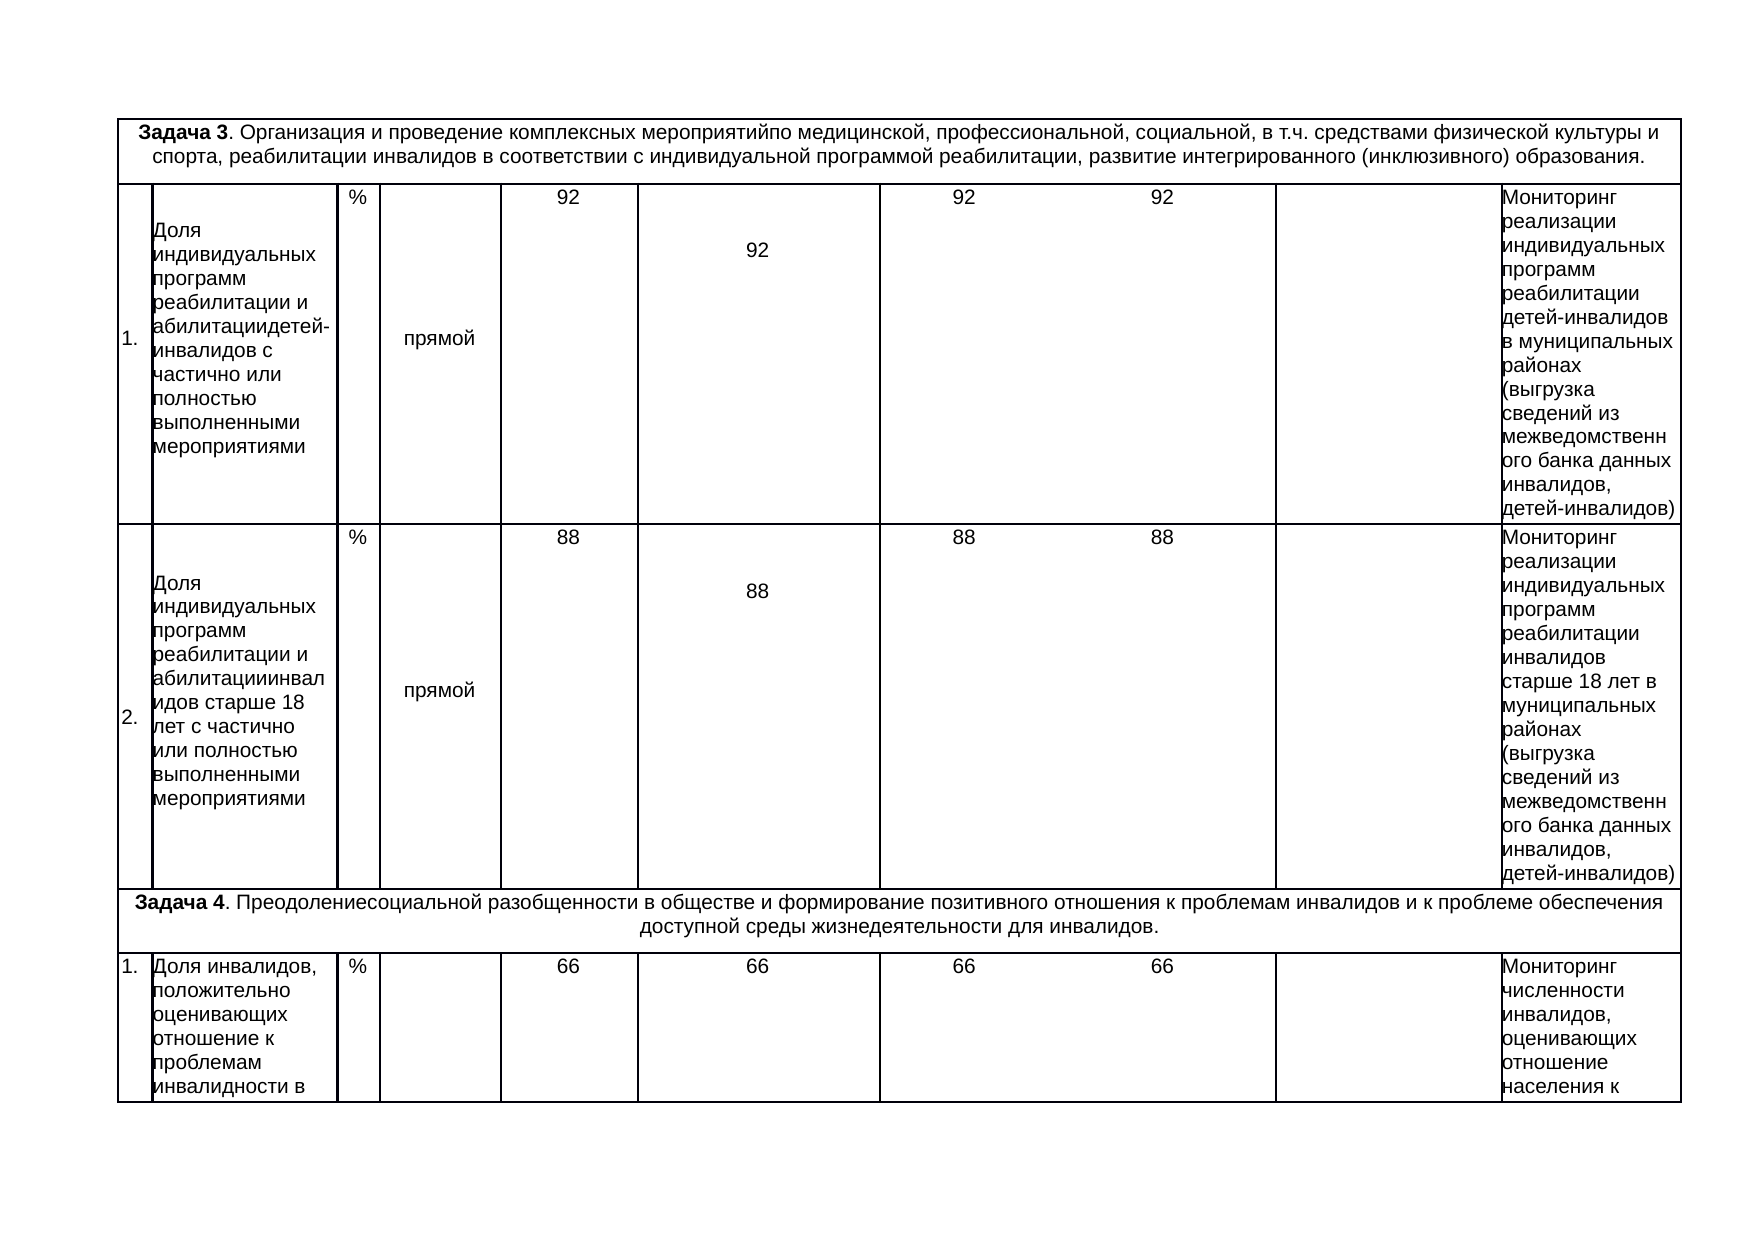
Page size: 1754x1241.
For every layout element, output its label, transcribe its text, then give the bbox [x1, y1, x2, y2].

table_cell Мониторинг численности инвалидов, оценивающих отношение населения к [1503, 954, 1680, 1101]
table_cell [1277, 954, 1501, 1101]
table_cell 92 [1051, 185, 1275, 523]
table_cell % [339, 185, 379, 523]
table_cell 66 [639, 954, 879, 1101]
table_cell Доля индивидуальных программ реабилитации и абилитациидетей-инвалидов с частично или полностью выполненными мероприятиями [154, 185, 336, 523]
table_cell 2. [119, 525, 151, 887]
table_cell Доля инвалидов, положительно оценивающих отношение к проблемам инвалидности в [154, 954, 336, 1101]
table_cell [1277, 185, 1501, 523]
table_cell 88 [1051, 525, 1275, 887]
table_cell Мониторинг реализации индивидуальных программ реабилитации инвалидов старше 18 лет в муниципальных районах (выгрузка сведений из межведомственного банка данных инвалидов, детей-инвалидов) [1503, 525, 1680, 887]
table_cell прямой [381, 525, 500, 887]
table_cell 1. [119, 954, 151, 1101]
table_cell 88 [881, 525, 1051, 887]
table_cell Мониторинг реализации индивидуальных программ реабилитации детей-инвалидов в муниципальных районах (выгрузка сведений из межведомственного банка данных инвалидов, детей-инвалидов) [1503, 185, 1680, 523]
table_cell 92 [502, 185, 637, 523]
table_cell Доля индивидуальных программ реабилитации и абилитацииинвалидов старше 18 лет с частично или полностью выполненными мероприятиями [154, 525, 336, 887]
table_cell 1. [119, 185, 151, 523]
table_cell Задача 4. Преодолениесоциальной разобщенности в обществе и формирование позитивного отношения к проблемам инвалидов и к проблеме обеспечения доступной среды жизнедеятельности для инвалидов. [119, 890, 1680, 952]
table_cell % [339, 525, 379, 887]
table_cell прямой [381, 185, 500, 523]
table_cell 88 [502, 525, 637, 887]
table_cell Задача 3. Организация и проведение комплексных мероприятийпо медицинской, профессиональной, социальной, в т.ч. средствами физической культуры и спорта, реабилитации инвалидов в соответствии с индивидуальной программой реабилитации, развитие интегрированного (инклюзивного) образования. [119, 120, 1680, 183]
table_cell 88 [639, 525, 879, 887]
table_cell % [339, 954, 379, 1101]
table_cell 92 [639, 185, 879, 523]
table_cell [1277, 525, 1501, 887]
table_cell 66 [502, 954, 637, 1101]
table_cell 66 [881, 954, 1051, 1101]
table_cell 66 [1051, 954, 1275, 1101]
table_cell [381, 954, 500, 1101]
table_cell 92 [881, 185, 1051, 523]
